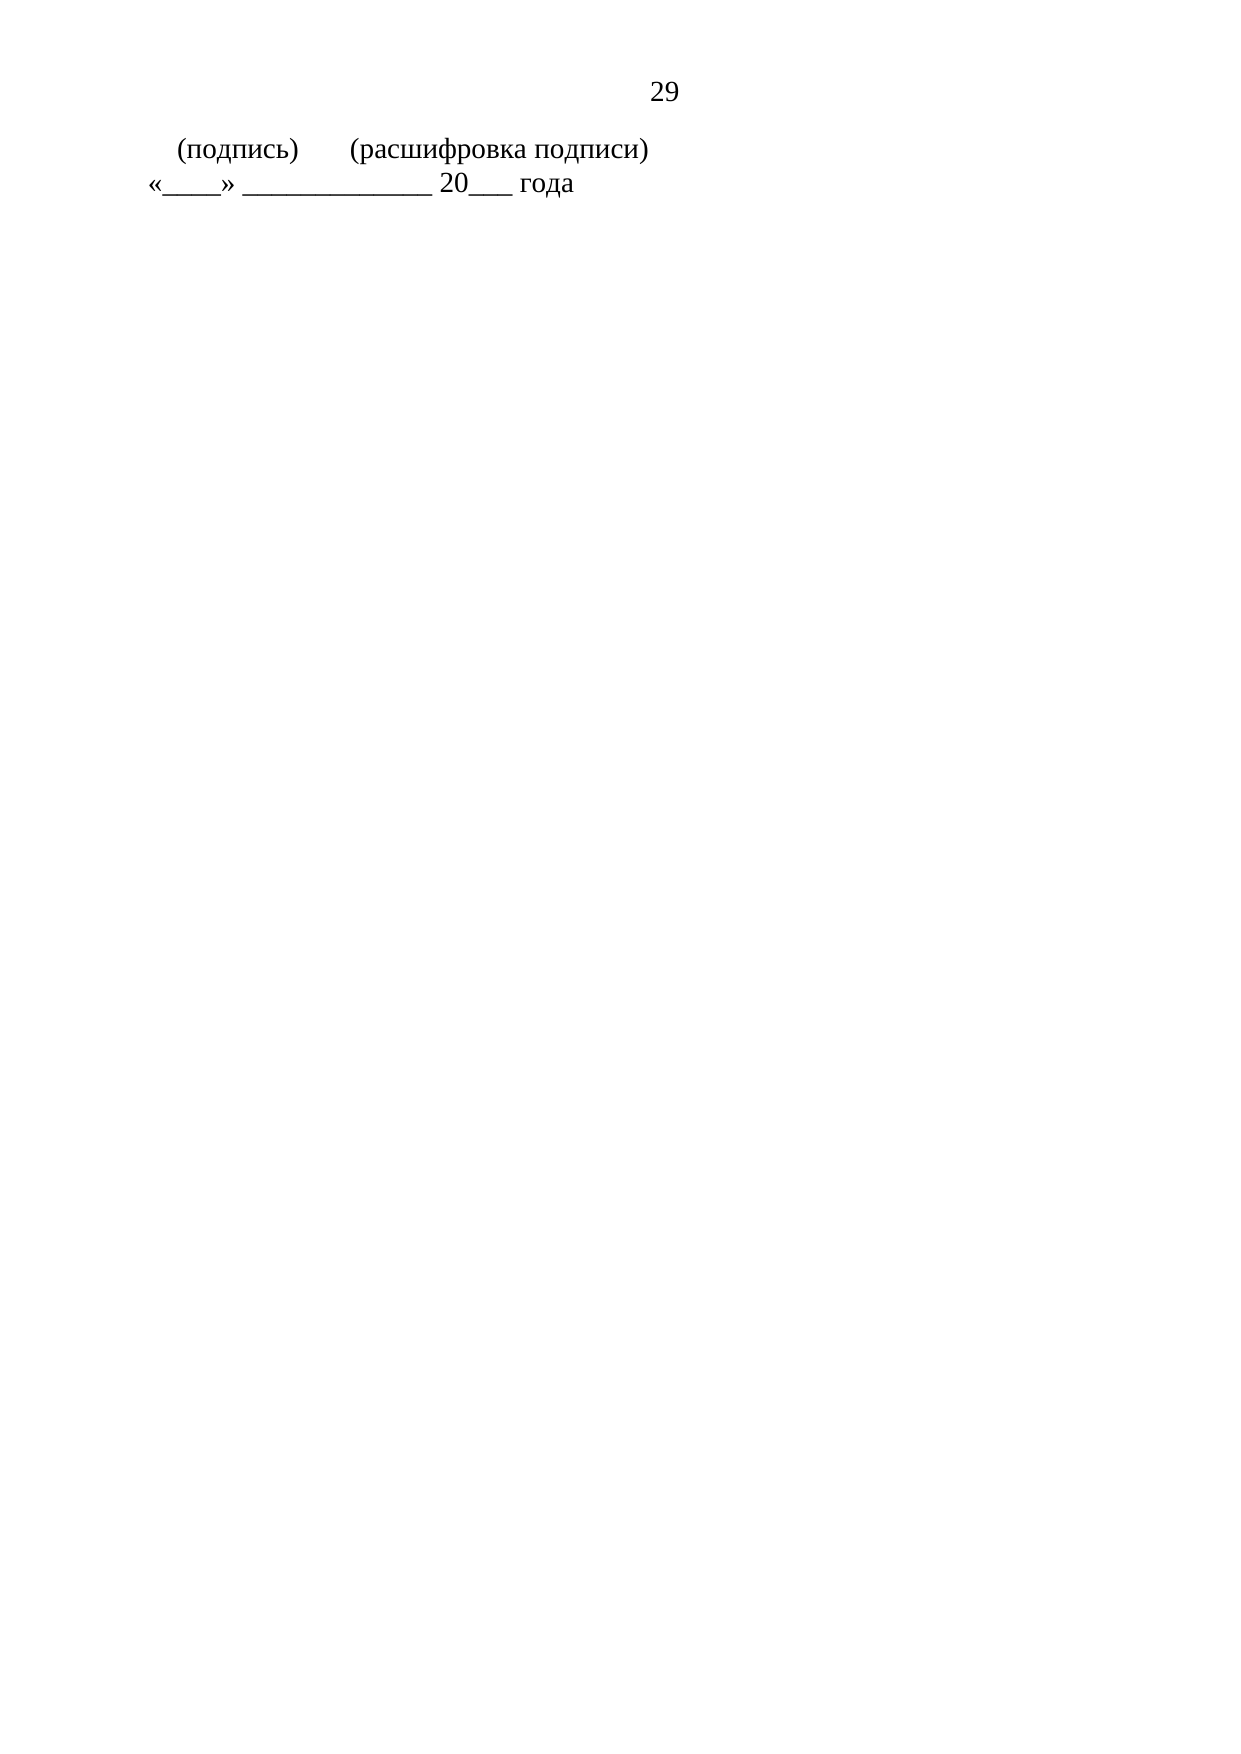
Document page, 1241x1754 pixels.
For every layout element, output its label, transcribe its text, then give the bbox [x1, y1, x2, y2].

text (подпись) (расшифровка подписи) [148, 131, 1181, 165]
text «____» _____________ 20___ года [148, 165, 1181, 198]
